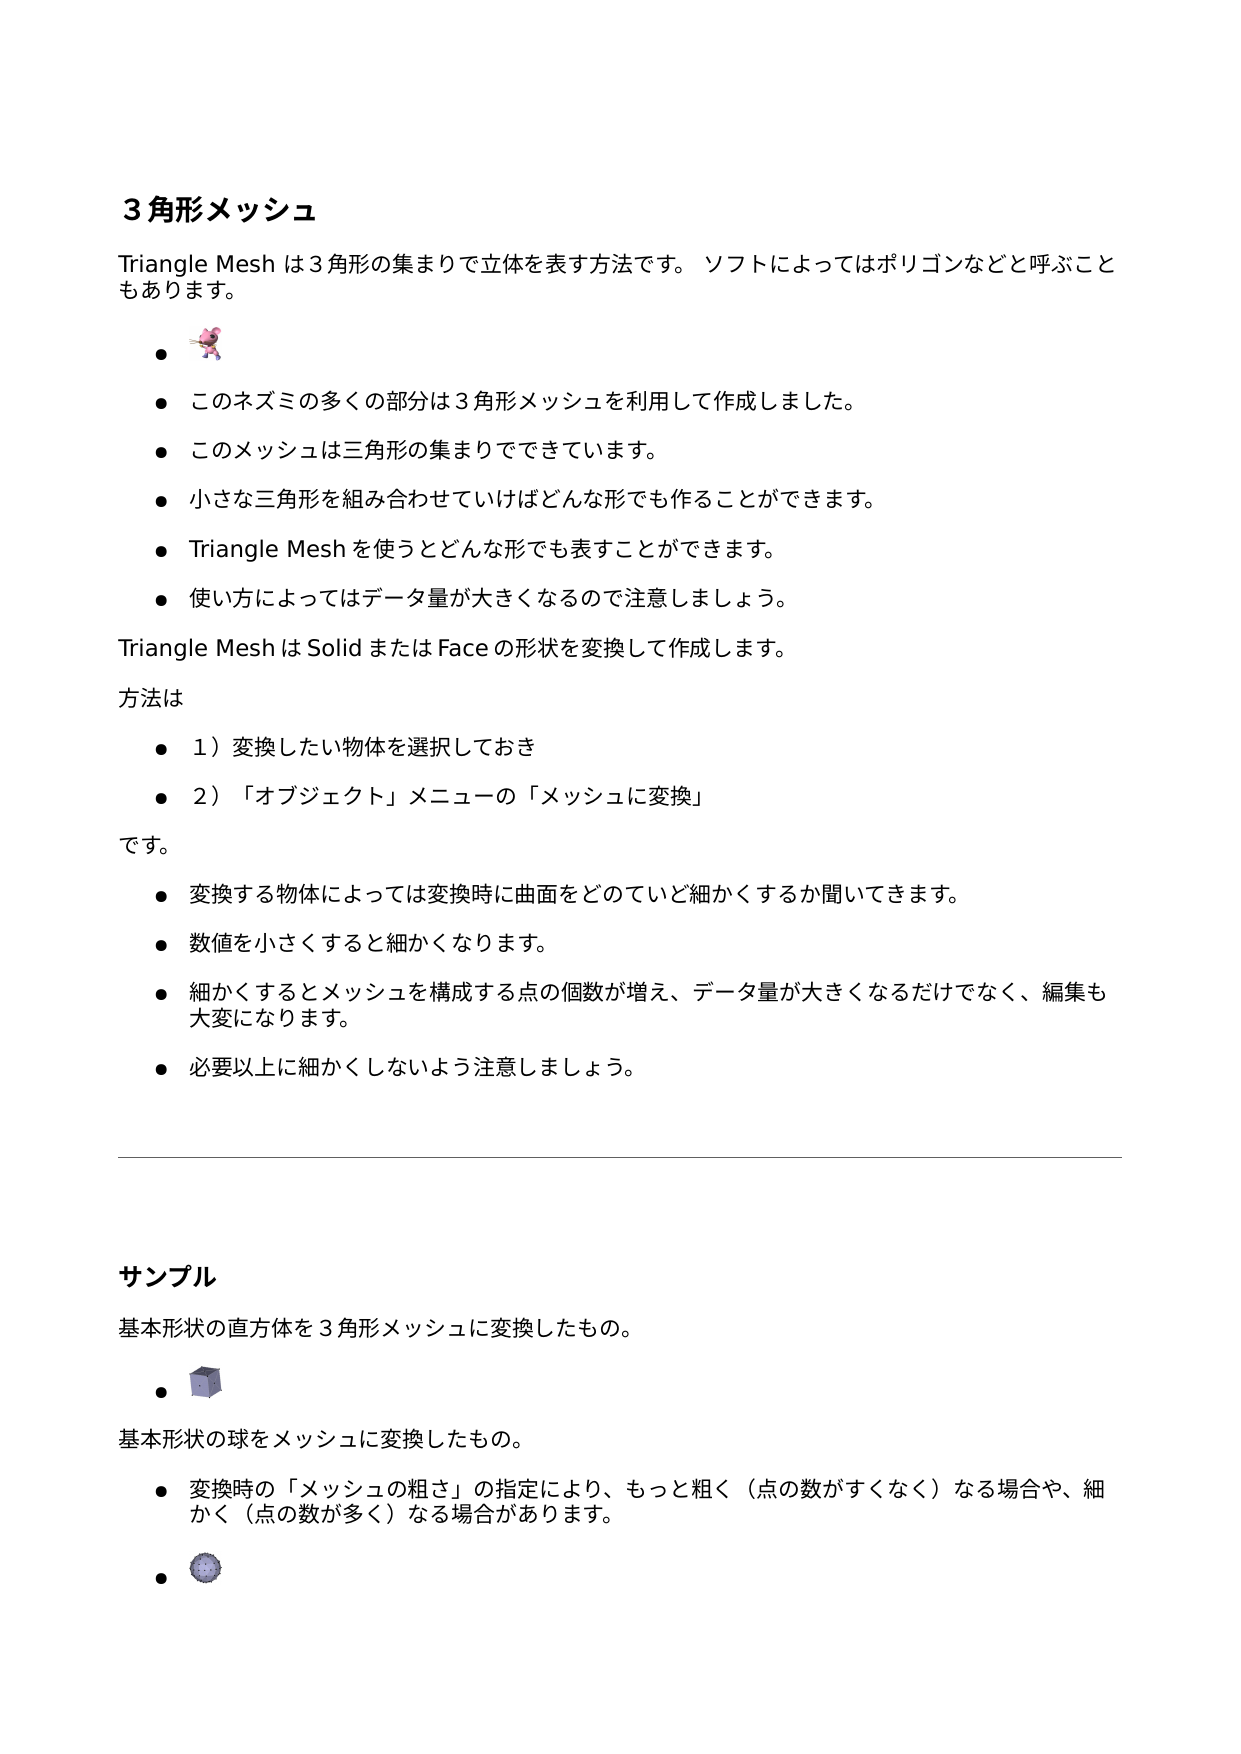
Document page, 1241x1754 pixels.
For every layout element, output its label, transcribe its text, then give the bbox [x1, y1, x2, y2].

subtitle サンプル [118, 1263, 1122, 1292]
text Triangle Mesh は３角形の集まりで立体を表す方法です。 ソフトによってはポリゴンなどと呼ぶこともあります。 [118, 251, 1122, 303]
list 使い方によってはデータ量が大きくなるので注意しましょう。 [153, 587, 1122, 612]
list ２）「オブジェクト」メニューの「メッシュに変換」 [153, 784, 1122, 809]
text 基本形状の直方体を３角形メッシュに変換したもの。 [118, 1316, 1122, 1342]
list Triangle Meshを使うとどんな形でも表すことができます。 [153, 536, 1122, 563]
text Triangle MeshはSolidまたはFaceの形状を変換して作成します。 [118, 636, 1122, 662]
list 必要以上に細かくしないよう注意しましょう。 [153, 1055, 1122, 1080]
list 変換する物体によっては変換時に曲面をどのていど細かくするか聞いてきます。 [153, 882, 1122, 908]
list 小さな三角形を組み合わせていけばどんな形でも作ることができます。 [153, 487, 1122, 513]
text 基本形状の球をメッシュに変換したもの。 [118, 1428, 1122, 1453]
list １）変換したい物体を選択しておき [153, 735, 1122, 760]
list 細かくするとメッシュを構成する点の個数が増え、データ量が大きくなるだけでなく、編集も大変になります。 [153, 980, 1122, 1031]
list このネズミの多くの部分は３角形メッシュを利用して作成しました。 [153, 389, 1122, 415]
subtitle ３角形メッシュ [118, 193, 1122, 227]
list 変換時の「メッシュの粗さ」の指定により、もっと粗く（点の数がすくなく）なる場合や、細かく（点の数が多く）なる場合があります。 [153, 1477, 1122, 1528]
text 方法は [118, 686, 1122, 711]
list 数値を小さくすると細かくなります。 [153, 931, 1122, 957]
text です。 [118, 833, 1122, 858]
picture [188, 1551, 223, 1585]
picture [188, 1365, 223, 1399]
picture [188, 326, 223, 361]
list このメッシュは三角形の集まりでできています。 [153, 438, 1122, 464]
